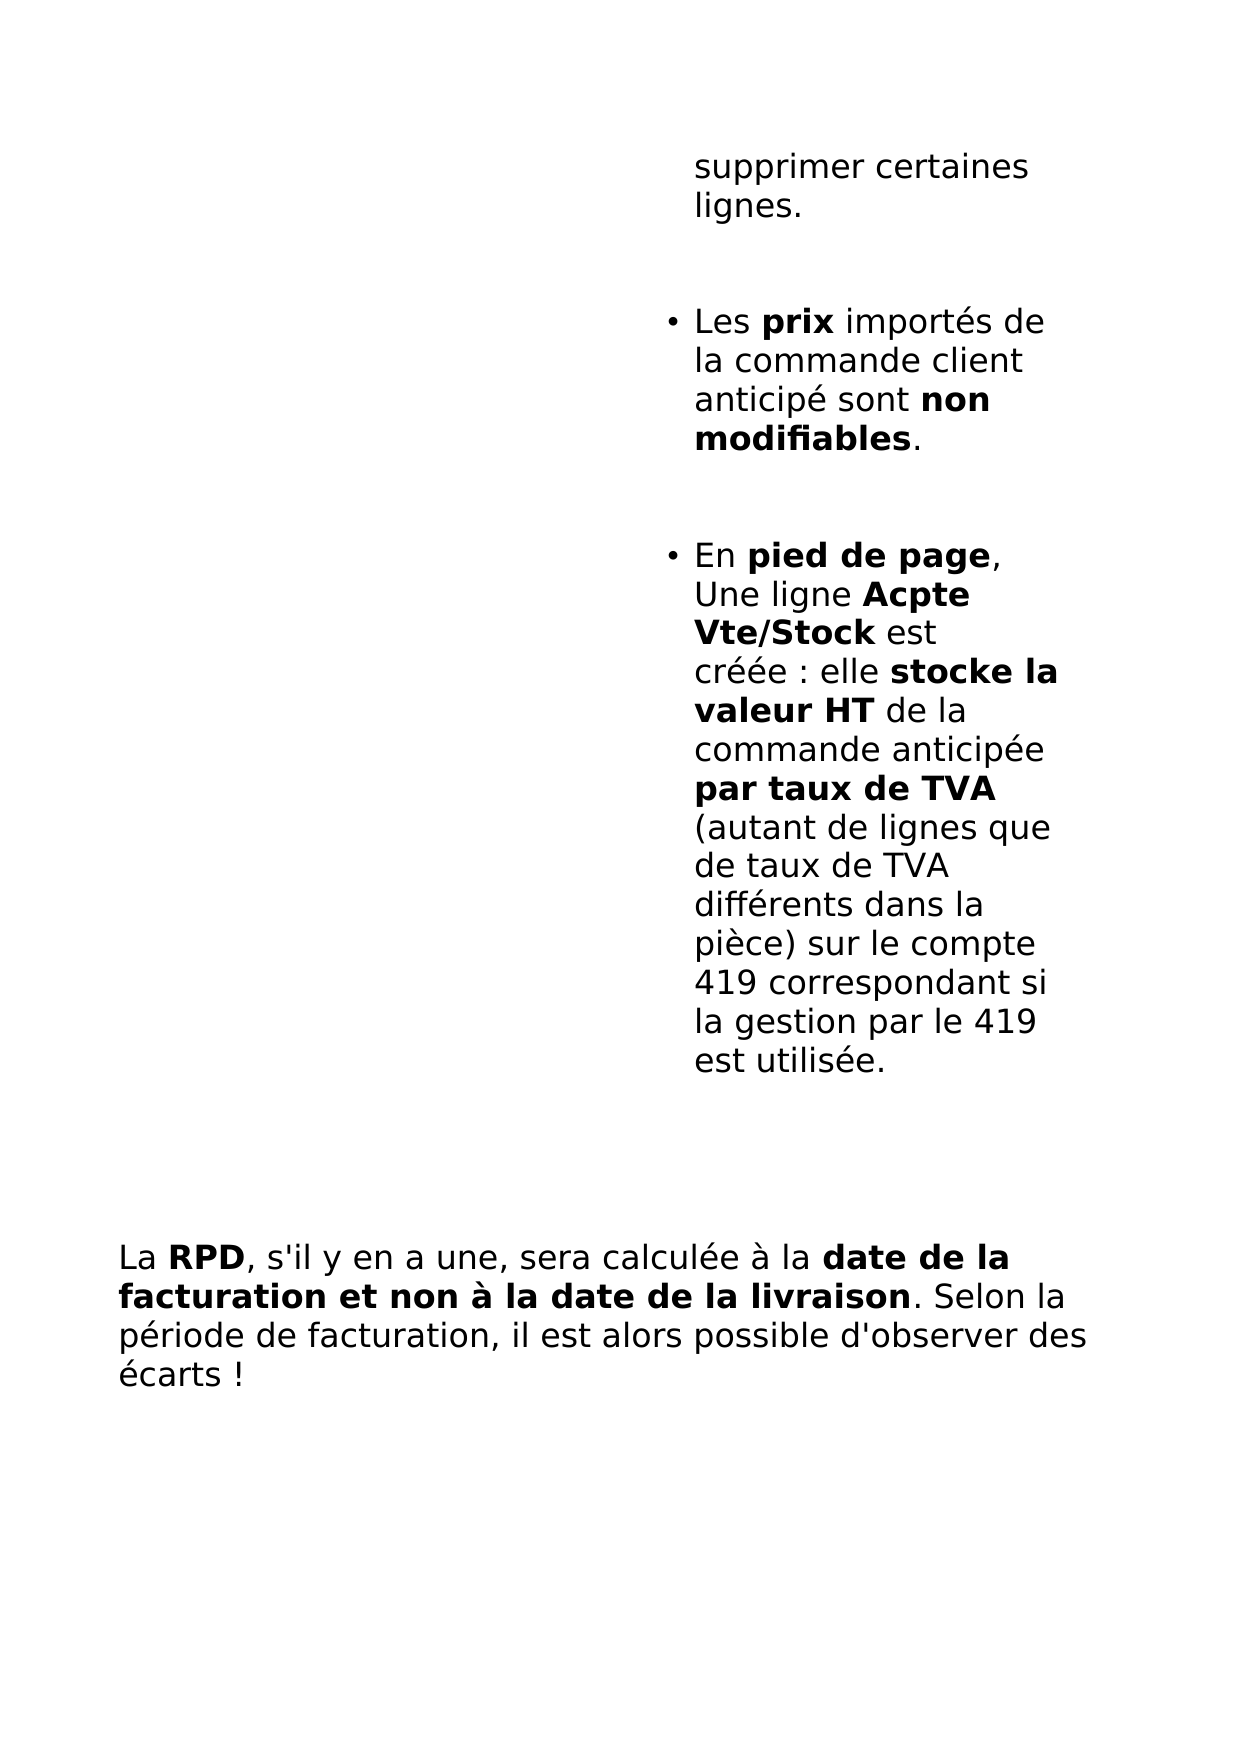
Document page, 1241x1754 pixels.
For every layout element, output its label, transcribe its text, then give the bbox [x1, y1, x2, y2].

text La RPD, s'il y en a une, sera calculée à la date de la facturation et non à la date de la livraison. Selon la période de facturation, il est alors possible d'observer des écarts ! [118, 1239, 1122, 1511]
table_header [138, 118, 620, 1109]
table_header supprimer certaines lignes. Les prix importés de la commande client anticipé sont non modifiables. En pied de page, Une ligne Acpte Vte/Stock est créée : elle stocke la valeur HT de la commande anticipée par taux de TVA (autant de lignes que de taux de TVA différents dans la pièce) sur le compte 419 correspondant si la gestion par le 419 est utilisée. [620, 118, 1102, 1109]
